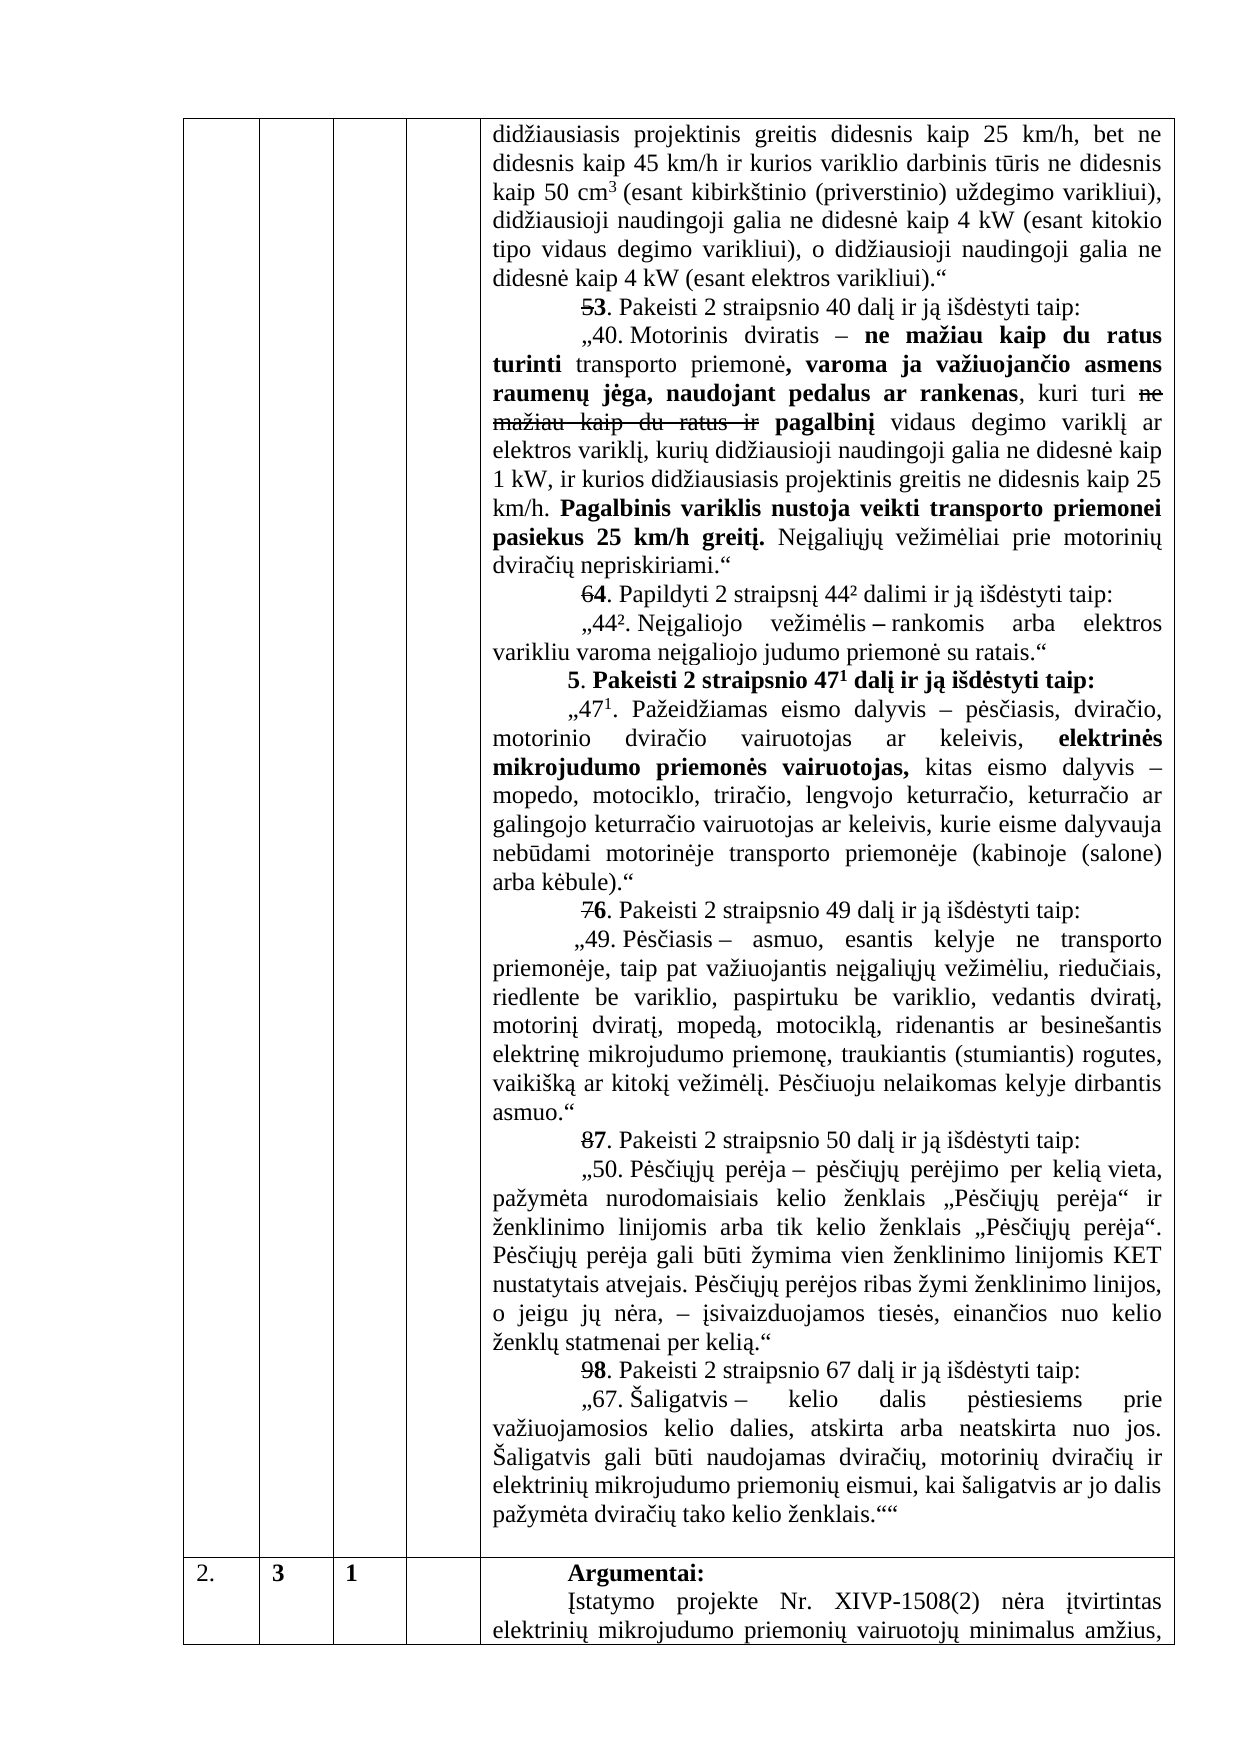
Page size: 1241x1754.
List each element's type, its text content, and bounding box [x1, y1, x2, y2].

table_cell didžiausiasis projektinis greitis didesnis kaip 25 km/h, bet ne didesnis kaip 45 km/h ir kurios variklio darbinis tūris ne didesnis kaip 50 cm3 (esant kibirkštinio (priverstinio) uždegimo varikliui), didžiausioji naudingoji galia ne didesnė kaip 4 kW (esant kitokio tipo vidaus degimo varikliui), o didžiausioji naudingoji galia ne didesnė kaip 4 kW (esant elektros varikliui).“ 53. Pakeisti 2 straipsnio 40 dalį ir ją išdėstyti taip: „40. Motorinis dviratis – ne mažiau kaip du ratus turinti transporto priemonė, varoma ja važiuojančio asmens raumenų jėga, naudojant pedalus ar rankenas, kuri turi ne mažiau kaip du ratus ir pagalbinį vidaus degimo variklį ar elektros variklį, kurių didžiausioji naudingoji galia ne didesnė kaip 1 kW, ir kurios didžiausiasis projektinis greitis ne didesnis kaip 25 km/h. Pagalbinis variklis nustoja veikti transporto priemonei pasiekus 25 km/h greitį. Neįgaliųjų vežimėliai prie motorinių dviračių nepriskiriami.“ 64. Papildyti 2 straipsnį 44² dalimi ir ją išdėstyti taip: „44². Neįgaliojo vežimėlis – rankomis arba elektros varikliu varoma neįgaliojo judumo priemonė su ratais.“ 5. Pakeisti 2 straipsnio 471 dalį ir ją išdėstyti taip: „471. Pažeidžiamas eismo dalyvis – pėsčiasis, dviračio, motorinio dviračio vairuotojas ar keleivis, elektrinės mikrojudumo priemonės vairuotojas, kitas eismo dalyvis – mopedo, motociklo, triračio, lengvojo keturračio, keturračio ar galingojo keturračio vairuotojas ar keleivis, kurie eisme dalyvauja nebūdami motorinėje transporto priemonėje (kabinoje (salone) arba kėbule).“ 76. Pakeisti 2 straipsnio 49 dalį ir ją išdėstyti taip: „49. Pėsčiasis – asmuo, esantis kelyje ne transporto priemonėje, taip pat važiuojantis neįgaliųjų vežimėliu, riedučiais, riedlente be variklio, paspirtuku be variklio, vedantis dviratį, motorinį dviratį, mopedą, motociklą, ridenantis ar besinešantis elektrinę mikrojudumo priemonę, traukiantis (stumiantis) rogutes, vaikišką ar kitokį vežimėlį. Pėsčiuoju nelaikomas kelyje dirbantis asmuo.“ 87. Pakeisti 2 straipsnio 50 dalį ir ją išdėstyti taip: „50. Pėsčiųjų perėja – pėsčiųjų perėjimo per kelią vieta, pažymėta nurodomaisiais kelio ženklais „Pėsčiųjų perėja“ ir ženklinimo linijomis arba tik kelio ženklais „Pėsčiųjų perėja“. Pėsčiųjų perėja gali būti žymima vien ženklinimo linijomis KET nustatytais atvejais. Pėsčiųjų perėjos ribas žymi ženklinimo linijos, o jeigu jų nėra, – įsivaizduojamos tiesės, einančios nuo kelio ženklų statmenai per kelią.“ 98. Pakeisti 2 straipsnio 67 dalį ir ją išdėstyti taip: „67. Šaligatvis – kelio dalis pėstiesiems prie važiuojamosios kelio dalies, atskirta arba neatskirta nuo jos. Šaligatvis gali būti naudojamas dviračių, motorinių dviračių ir elektrinių mikrojudumo priemonių eismui, kai šaligatvis ar jo dalis pažymėta dviračių tako kelio ženklais.““ [481, 119, 1174, 1557]
table_cell [334, 119, 406, 1557]
table_cell [260, 119, 333, 1557]
table_cell 2. [184, 1558, 259, 1644]
table_cell [407, 1558, 480, 1644]
table_cell 1 [334, 1558, 406, 1644]
table_cell [184, 119, 259, 1557]
table_cell 3 [260, 1558, 333, 1644]
table_cell Argumentai: Įstatymo projekte Nr. XIVP-1508(2) nėra įtvirtintas elektrinių mikrojudumo priemonių vairuotojų minimalus amžius, [481, 1558, 1174, 1644]
table_cell [407, 119, 480, 1557]
